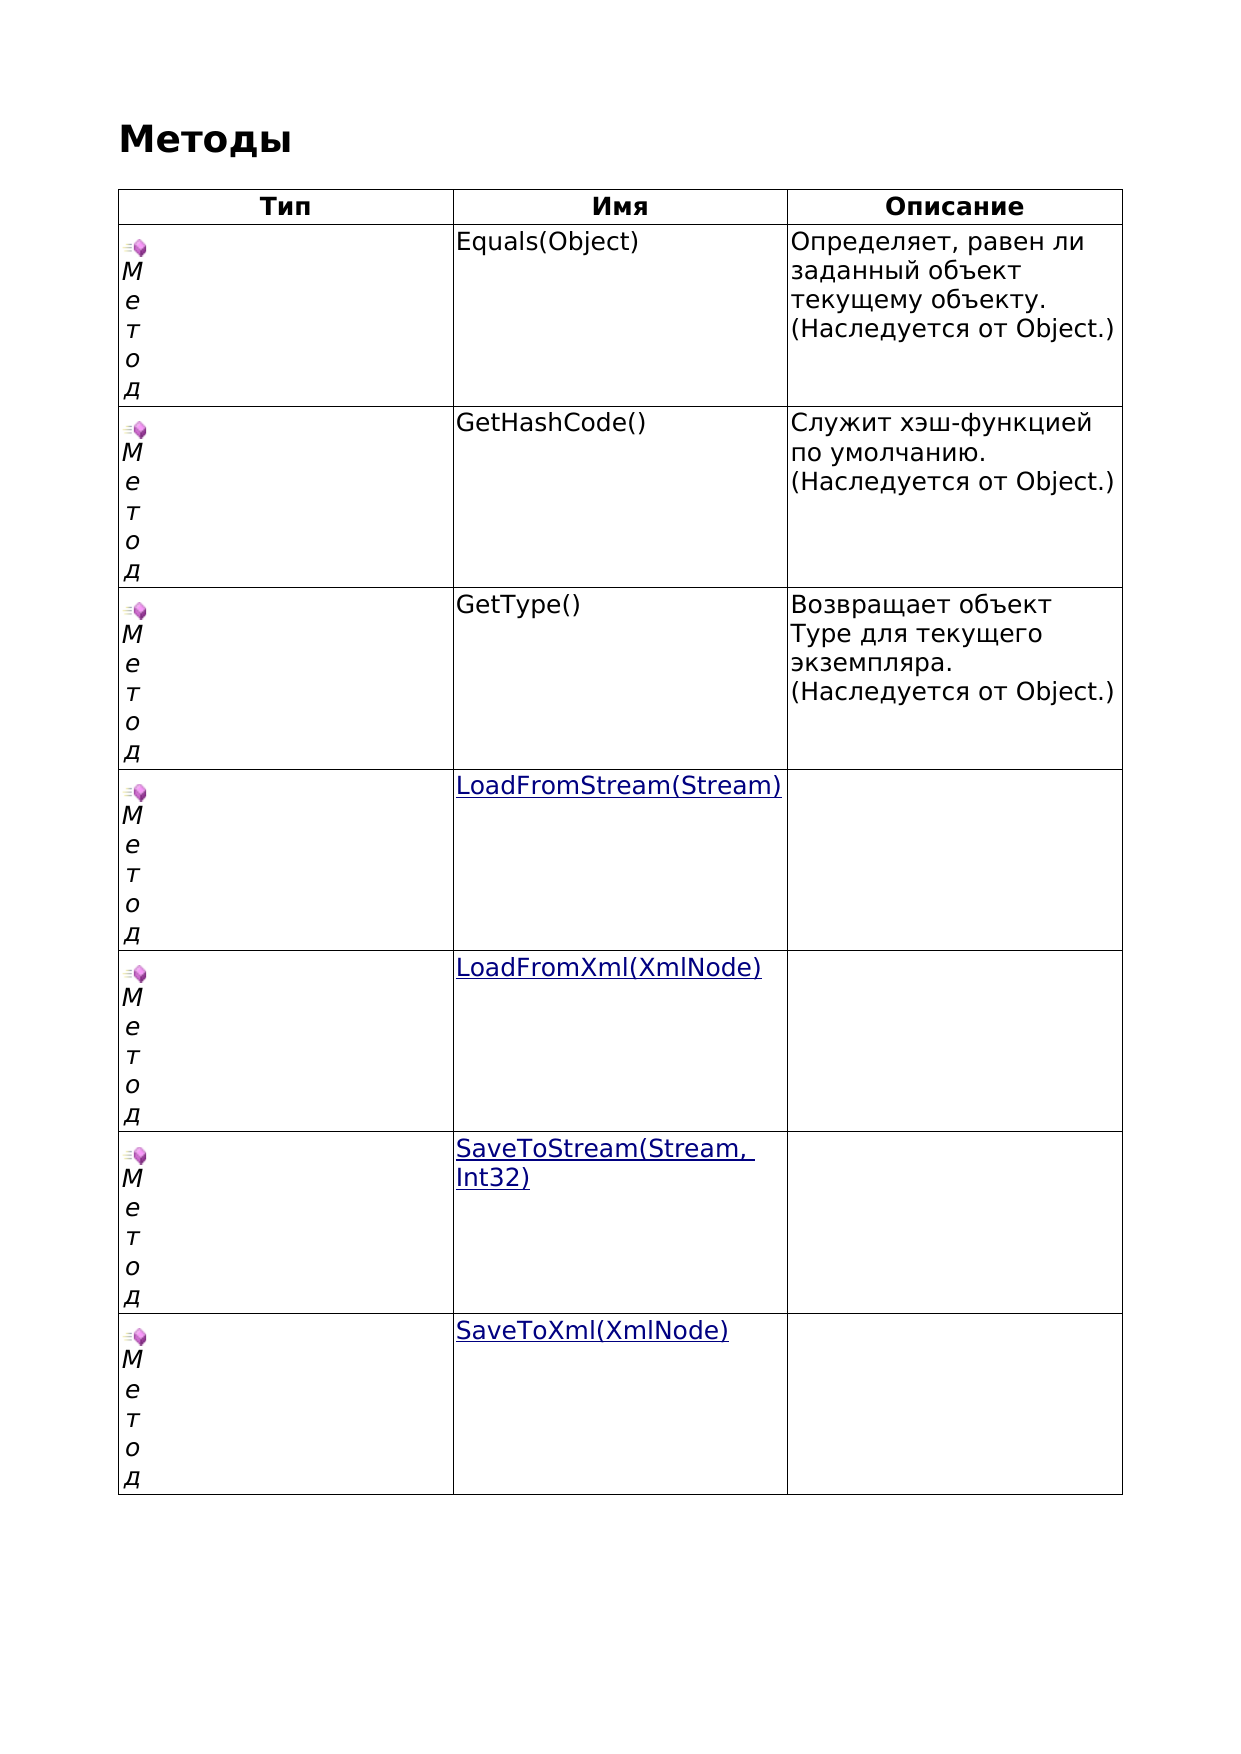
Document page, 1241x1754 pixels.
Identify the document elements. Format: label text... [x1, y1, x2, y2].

table_cell [788, 1314, 1122, 1494]
table_cell Служит хэш-функцией по умолчанию. (Наследуется от Object.) [788, 407, 1122, 587]
picture [121, 1147, 147, 1165]
table_cell SaveToStream(Stream, Int32) [454, 1132, 787, 1313]
table_header Имя [454, 190, 787, 224]
subtitle Методы [118, 118, 1122, 162]
table_cell [119, 225, 453, 406]
picture [121, 421, 147, 439]
picture [121, 1328, 147, 1346]
table_cell GetHashCode() [454, 407, 787, 587]
table_cell Equals(Object) [454, 225, 787, 406]
table_cell SaveToXml(XmlNode) [454, 1314, 787, 1494]
picture [121, 602, 147, 620]
table_cell [119, 1314, 453, 1494]
table_cell LoadFromStream(Stream) [454, 770, 787, 950]
picture [121, 784, 147, 802]
table_cell [788, 951, 1122, 1131]
table_cell Возвращает объект Type для текущего экземпляра. (Наследуется от Object.) [788, 588, 1122, 768]
table_cell [119, 407, 453, 587]
table_header Описание [788, 190, 1122, 224]
table_cell [119, 588, 453, 768]
table_cell Определяет, равен ли заданный объект текущему объекту. (Наследуется от Object.) [788, 225, 1122, 406]
table_cell GetType() [454, 588, 787, 768]
table_cell LoadFromXml(XmlNode) [454, 951, 787, 1131]
table_cell [788, 1132, 1122, 1313]
table_cell [788, 770, 1122, 950]
picture [121, 239, 147, 257]
table_cell [119, 770, 453, 950]
table_cell [119, 951, 453, 1131]
table_cell [119, 1132, 453, 1313]
table_header Тип [119, 190, 453, 224]
picture [121, 965, 147, 983]
